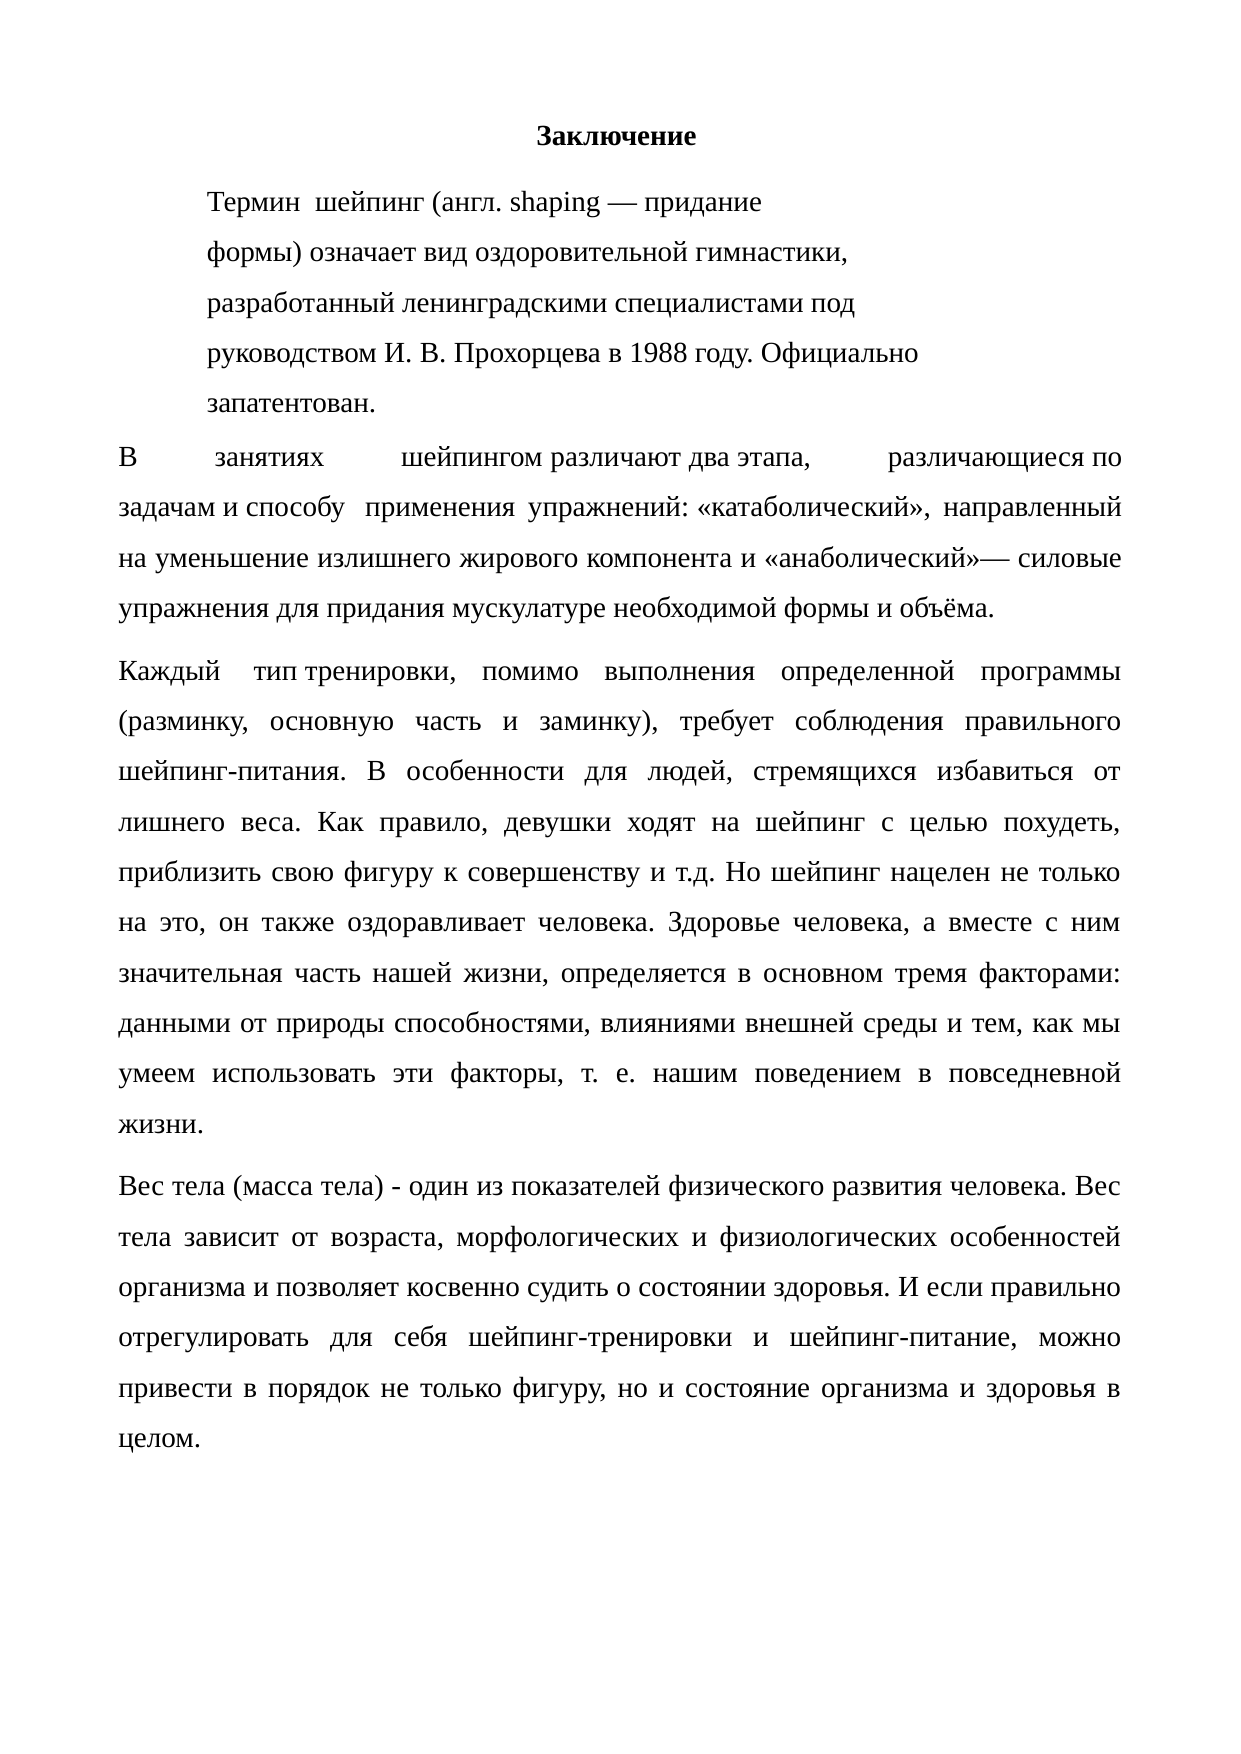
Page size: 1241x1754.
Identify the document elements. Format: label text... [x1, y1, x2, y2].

text Термин шейпинг (англ. shaping — придание формы) означает вид оздоровительной гимнастики, разработанный ленинградскими специалистами под руководством И. В. Прохорцева в 1988 году. Официально запатентован. [207, 184, 974, 419]
text Вес тела (масса тела) - один из показателей физического развития человека. Вес тела зависит от возраста, морфологических и физиологических особенностей организма и позволяет косвенно судить о состоянии здоровья. И если правильно отрегулировать для себя шейпинг-тренировки и шейпинг-питание, можно привести в порядок не только фигуру, но и состояние организма и здоровья в целом. [118, 1168, 1122, 1604]
text Заключение [118, 118, 1122, 152]
text В занятиях шейпингом различают два этапа, различающиеся по задачам и способу применения упражнений: «катаболический», направленный на уменьшение излишнего жирового компонента и «анаболический»— силовые упражнения для придания мускулатуре необходимой формы и объёма. [118, 439, 1122, 624]
text Каждый тип тренировки, помимо выполнения определенной программы (разминку, основную часть и заминку), требует соблюдения правильного шейпинг-питания. В особенности для людей, стремящихся избавиться от лишнего веса. Как правило, девушки ходят на шейпинг с целью похудеть, приблизить свою фигуру к совершенству и т.д. Но шейпинг нацелен не только на это, он также оздоравливает человека. Здоровье человека, а вместе с ним значительная часть нашей жизни, определяется в основном тремя факторами: данными от природы способностями, влияниями внешней среды и тем, как мы умеем использовать эти факторы, т. е. нашим поведением в повседневной жизни. [118, 653, 1122, 1139]
